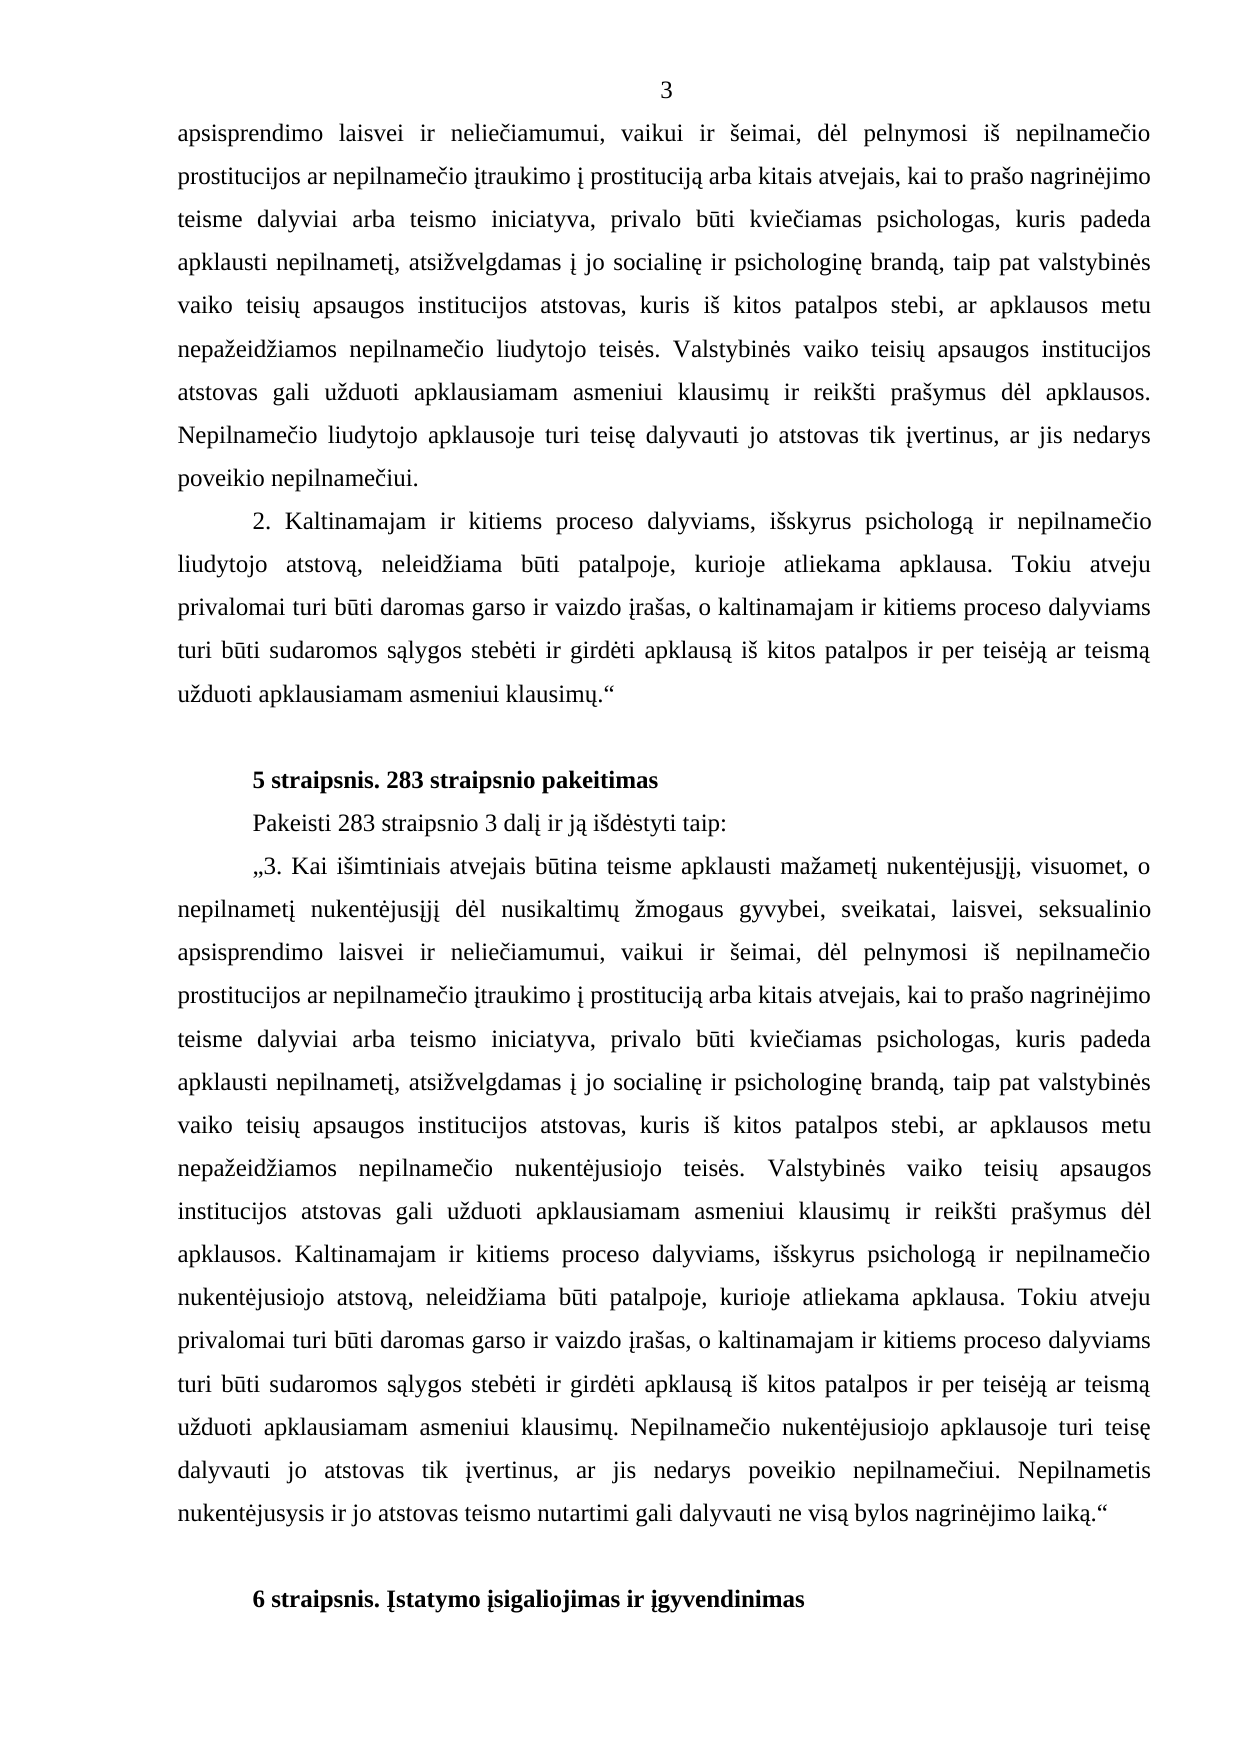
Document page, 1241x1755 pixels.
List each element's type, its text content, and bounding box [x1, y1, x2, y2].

text apsisprendimo laisvei ir neliečiamumui, vaikui ir šeimai, dėl pelnymosi iš nepilnamečio prostitucijos ar nepilnamečio įtraukimo į prostituciją arba kitais atvejais, kai to prašo nagrinėjimo teisme dalyviai arba teismo iniciatyva, privalo būti kviečiamas psichologas, kuris padeda apklausti nepilnametį, atsižvelgdamas į jo socialinę ir psichologinę brandą, taip pat valstybinės vaiko teisių apsaugos institucijos atstovas, kuris iš kitos patalpos stebi, ar apklausos metu nepažeidžiamos nepilnamečio liudytojo teisės. Valstybinės vaiko teisių apsaugos institucijos atstovas gali užduoti apklausiamam asmeniui klausimų ir reikšti prašymus dėl apklausos. Nepilnamečio liudytojo apklausoje turi teisę dalyvauti jo atstovas tik įvertinus, ar jis nedarys poveikio nepilnamečiui. [177, 118, 1152, 492]
text Pakeisti 283 straipsnio 3 dalį ir ją išdėstyti taip: [177, 808, 1152, 837]
text 5 straipsnis. 283 straipsnio pakeitimas [177, 765, 1152, 794]
text 2. Kaltinamajam ir kitiems proceso dalyviams, išskyrus psichologą ir nepilnamečio liudytojo atstovą, neleidžiama būti patalpoje, kurioje atliekama apklausa. Tokiu atveju privalomai turi būti daromas garso ir vaizdo įrašas, o kaltinamajam ir kitiems proceso dalyviams turi būti sudaromos sąlygos stebėti ir girdėti apklausą iš kitos patalpos ir per teisėją ar teismą užduoti apklausiamam asmeniui klausimų.“ [177, 506, 1152, 707]
text „3. Kai išimtiniais atvejais būtina teisme apklausti mažametį nukentėjusįjį, visuomet, o nepilnametį nukentėjusįjį dėl nusikaltimų žmogaus gyvybei, sveikatai, laisvei, seksualinio apsisprendimo laisvei ir neliečiamumui, vaikui ir šeimai, dėl pelnymosi iš nepilnamečio prostitucijos ar nepilnamečio įtraukimo į prostituciją arba kitais atvejais, kai to prašo nagrinėjimo teisme dalyviai arba teismo iniciatyva, privalo būti kviečiamas psichologas, kuris padeda apklausti nepilnametį, atsižvelgdamas į jo socialinę ir psichologinę brandą, taip pat valstybinės vaiko teisių apsaugos institucijos atstovas, kuris iš kitos patalpos stebi, ar apklausos metu nepažeidžiamos nepilnamečio nukentėjusiojo teisės. Valstybinės vaiko teisių apsaugos institucijos atstovas gali užduoti apklausiamam asmeniui klausimų ir reikšti prašymus dėl apklausos. Kaltinamajam ir kitiems proceso dalyviams, išskyrus psichologą ir nepilnamečio nukentėjusiojo atstovą, neleidžiama būti patalpoje, kurioje atliekama apklausa. Tokiu atveju privalomai turi būti daromas garso ir vaizdo įrašas, o kaltinamajam ir kitiems proceso dalyviams turi būti sudaromos sąlygos stebėti ir girdėti apklausą iš kitos patalpos ir per teisėją ar teismą užduoti apklausiamam asmeniui klausimų. Nepilnamečio nukentėjusiojo apklausoje turi teisę dalyvauti jo atstovas tik įvertinus, ar jis nedarys poveikio nepilnamečiui. Nepilnametis nukentėjusysis ir jo atstovas teismo nutartimi gali dalyvauti ne visą bylos nagrinėjimo laiką.“ [177, 851, 1152, 1527]
text 6 straipsnis. Įstatymo įsigaliojimas ir įgyvendinimas [177, 1584, 1152, 1613]
